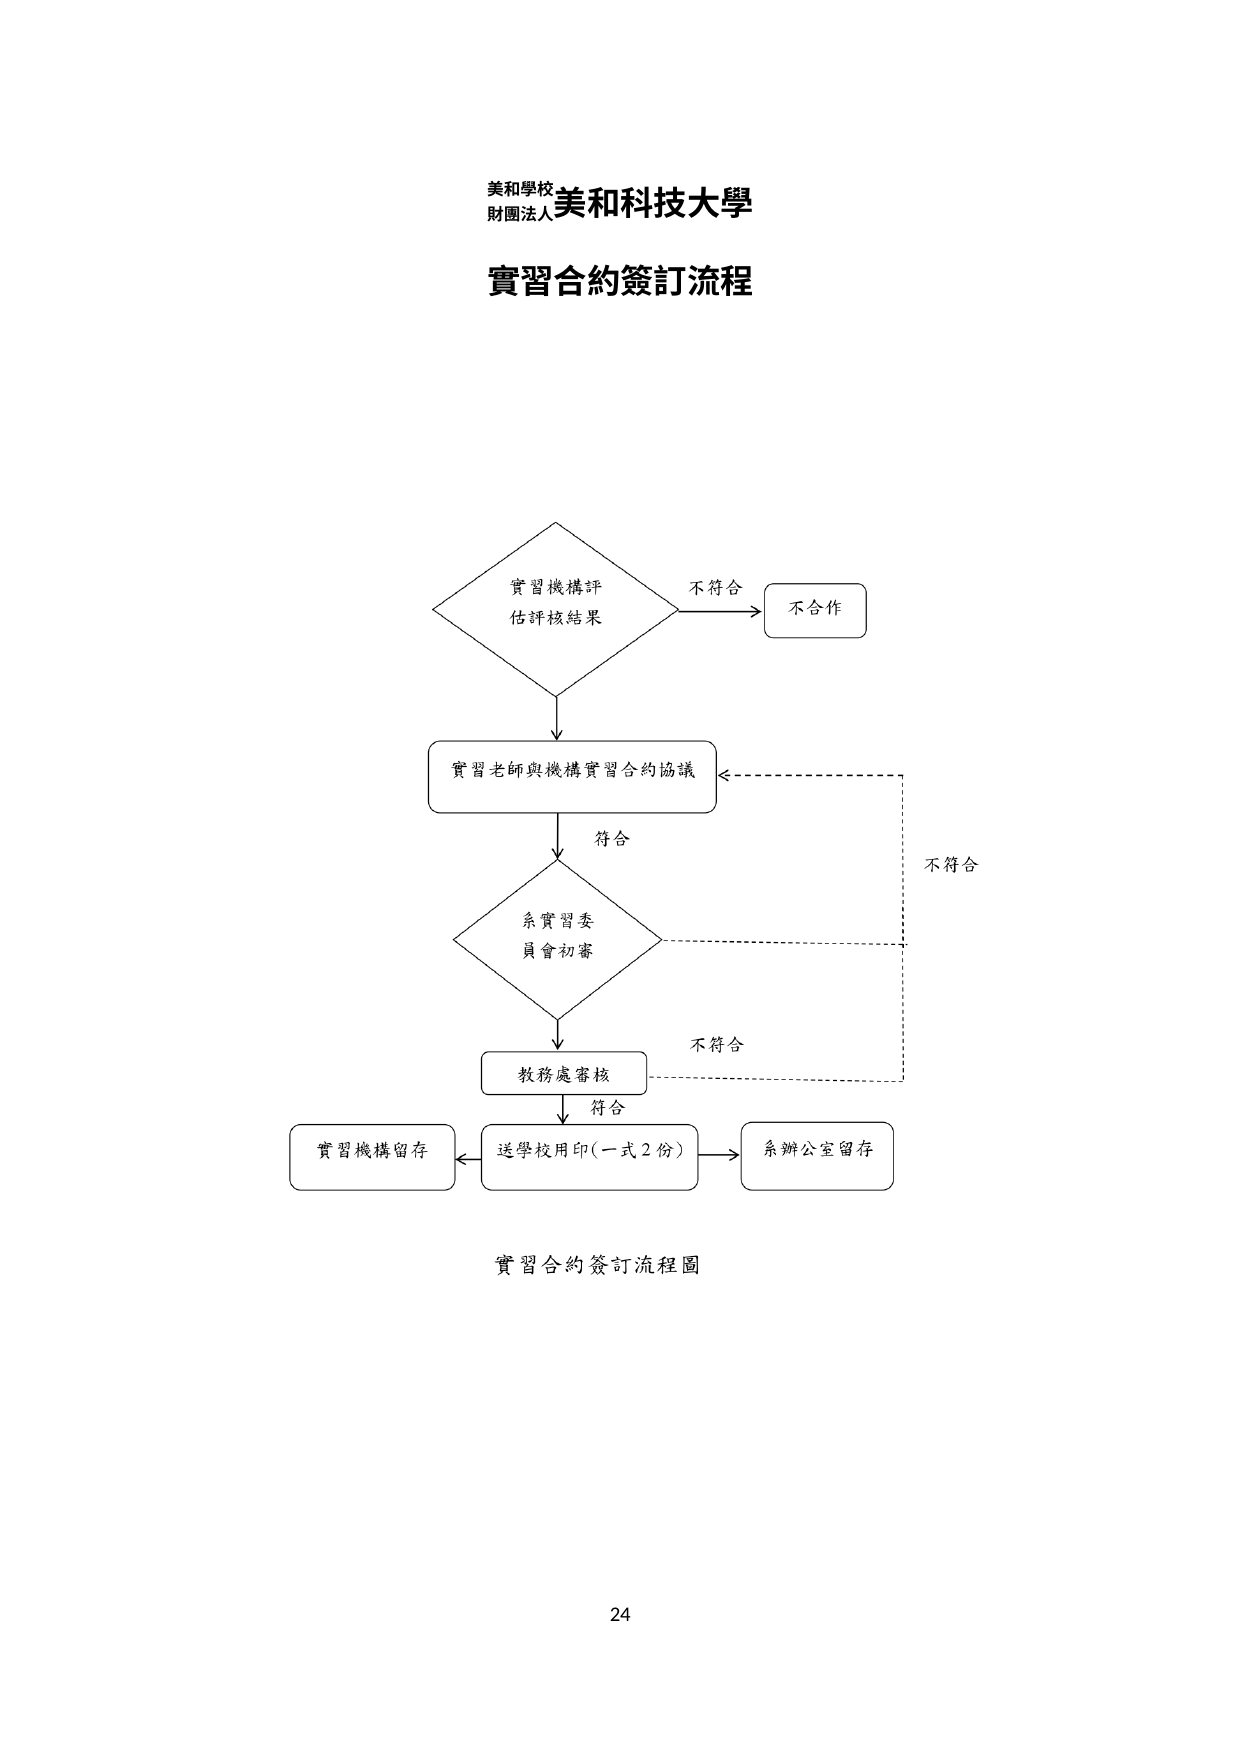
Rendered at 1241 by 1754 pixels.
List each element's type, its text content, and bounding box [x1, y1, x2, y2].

text 美和學校財團法人美和科技大學 [187, 163, 1053, 238]
picture [187, 356, 1053, 1581]
subtitle 實習合約簽訂流程 [187, 242, 1053, 317]
